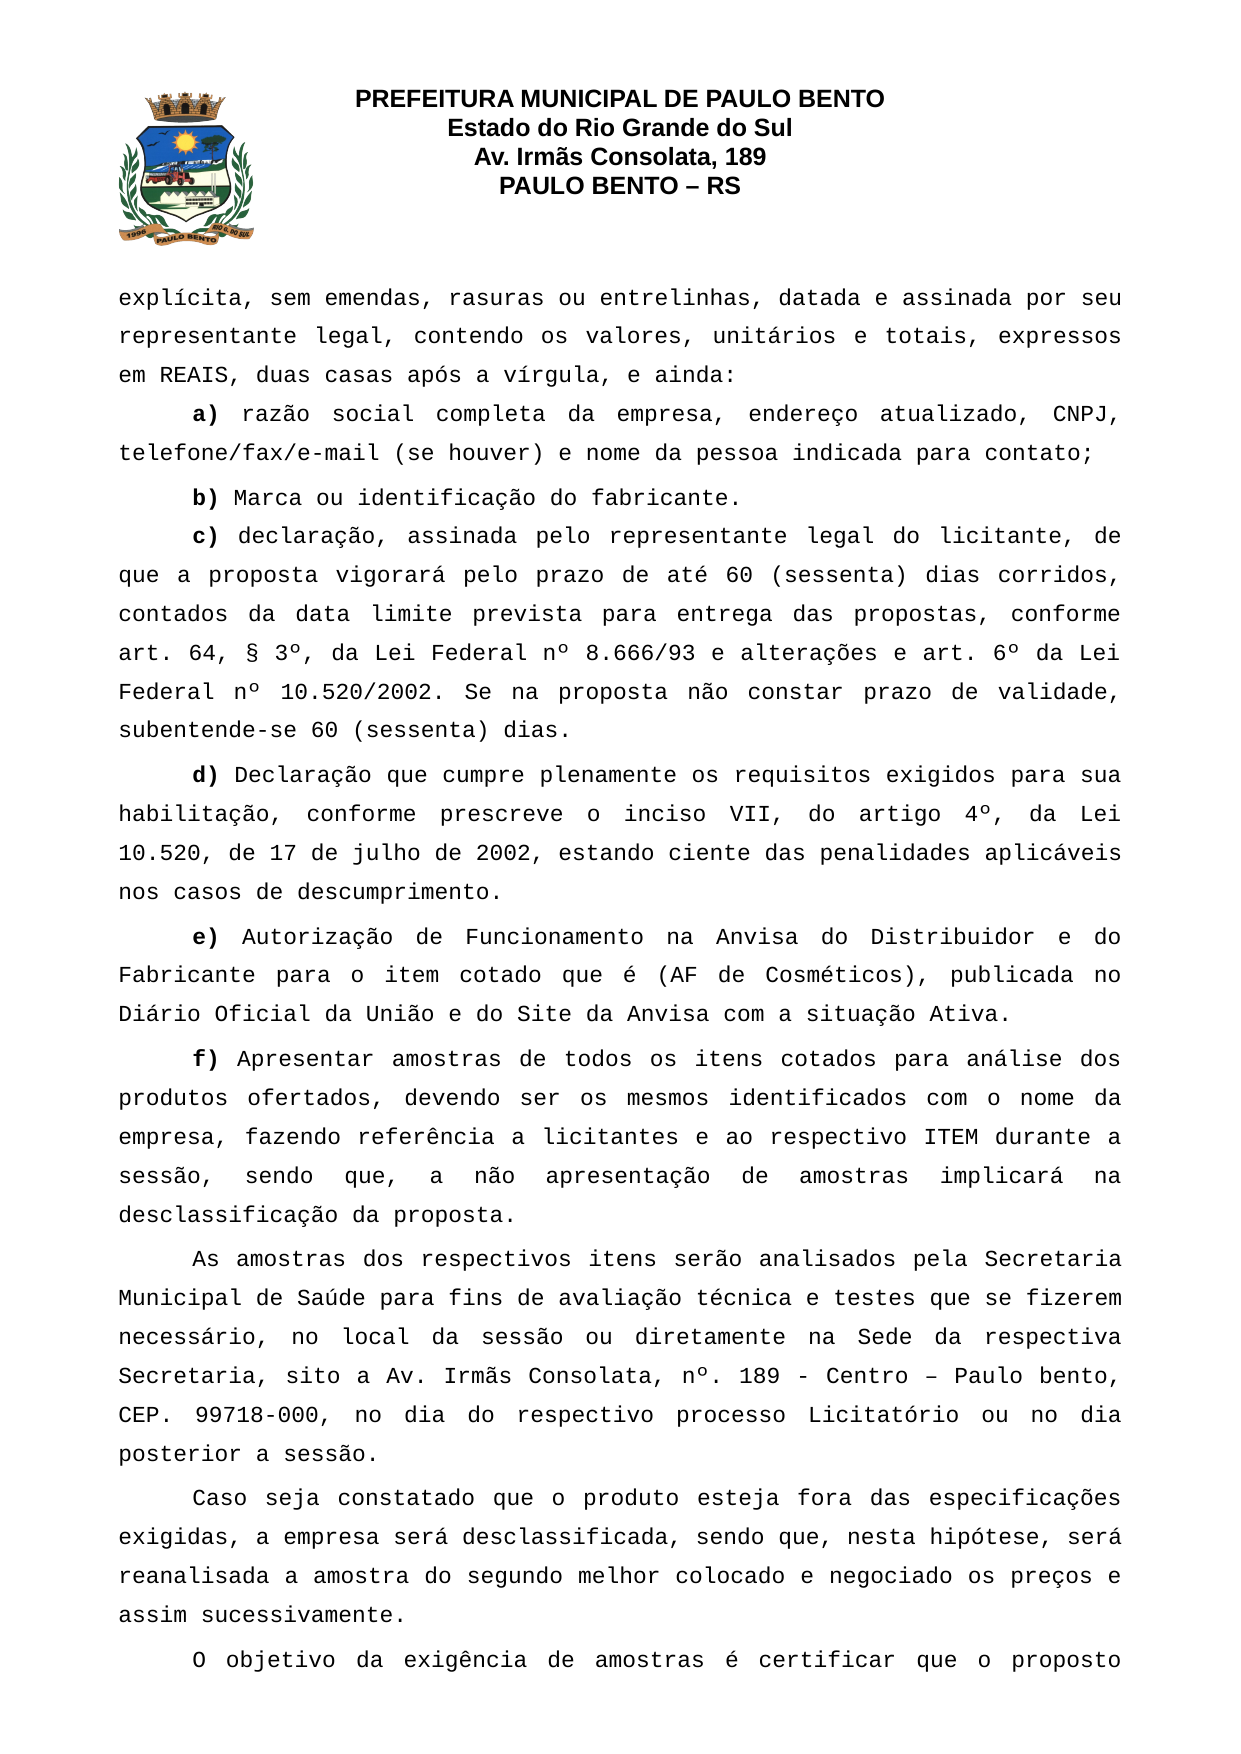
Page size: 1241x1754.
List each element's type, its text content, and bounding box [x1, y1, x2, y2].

text d) Declaração que cumpre plenamente os requisitos exigidos para sua habilitação, conforme prescreve o inciso VII, do artigo 4º, da Lei 10.520, de 17 de julho de 2002, estando ciente das penalidades aplicáveis nos casos de descumprimento. [118, 764, 1122, 906]
text a) razão social completa da empresa, endereço atualizado, CNPJ, telefone/fax/e-mail (se houver) e nome da pessoa indicada para contato; [118, 402, 1122, 467]
text Caso seja constatado que o produto esteja fora das especificações exigidas, a empresa será desclassificada, sendo que, nesta hipótese, será reanalisada a amostra do segundo melhor colocado e negociado os preços e assim sucessivamente. [118, 1487, 1122, 1629]
text As amostras dos respectivos itens serão analisados pela Secretaria Municipal de Saúde para fins de avaliação técnica e testes que se fizerem necessário, no local da sessão ou diretamente na Sede da respectiva Secretaria, sito a Av. Irmãs Consolata, nº. 189 - Centro – Paulo bento, CEP. 99718-000, no dia do respectivo processo Licitatório ou no dia posterior a sessão. [118, 1248, 1122, 1468]
text explícita, sem emendas, rasuras ou entrelinhas, datada e assinada por seu representante legal, contendo os valores, unitários e totais, expressos em REAIS, duas casas após a vírgula, e ainda: [118, 286, 1122, 389]
text f) Apresentar amostras de todos os itens cotados para análise dos produtos ofertados, devendo ser os mesmos identificados com o nome da empresa, fazendo referência a licitantes e ao respectivo ITEM durante a sessão, sendo que, a não apresentação de amostras implicará na desclassificação da proposta. [118, 1047, 1122, 1229]
text b) Marca ou identificação do fabricante. [118, 486, 1122, 512]
text O objetivo da exigência de amostras é certificar que o proposto [118, 1648, 1122, 1674]
text e) Autorização de Funcionamento na Anvisa do Distribuidor e do Fabricante para o item cotado que é (AF de Cosméticos), publicada no Diário Oficial da União e do Site da Anvisa com a situação Ativa. [118, 925, 1122, 1029]
text c) declaração, assinada pelo representante legal do licitante, de que a proposta vigorará pelo prazo de até 60 (sessenta) dias corridos, contados da data limite prevista para entrega das propostas, conforme art. 64, § 3º, da Lei Federal nº 8.666/93 e alterações e art. 6º da Lei Federal nº 10.520/2002. Se na proposta não constar prazo de validade, subentende-se 60 (sessenta) dias. [118, 524, 1122, 745]
